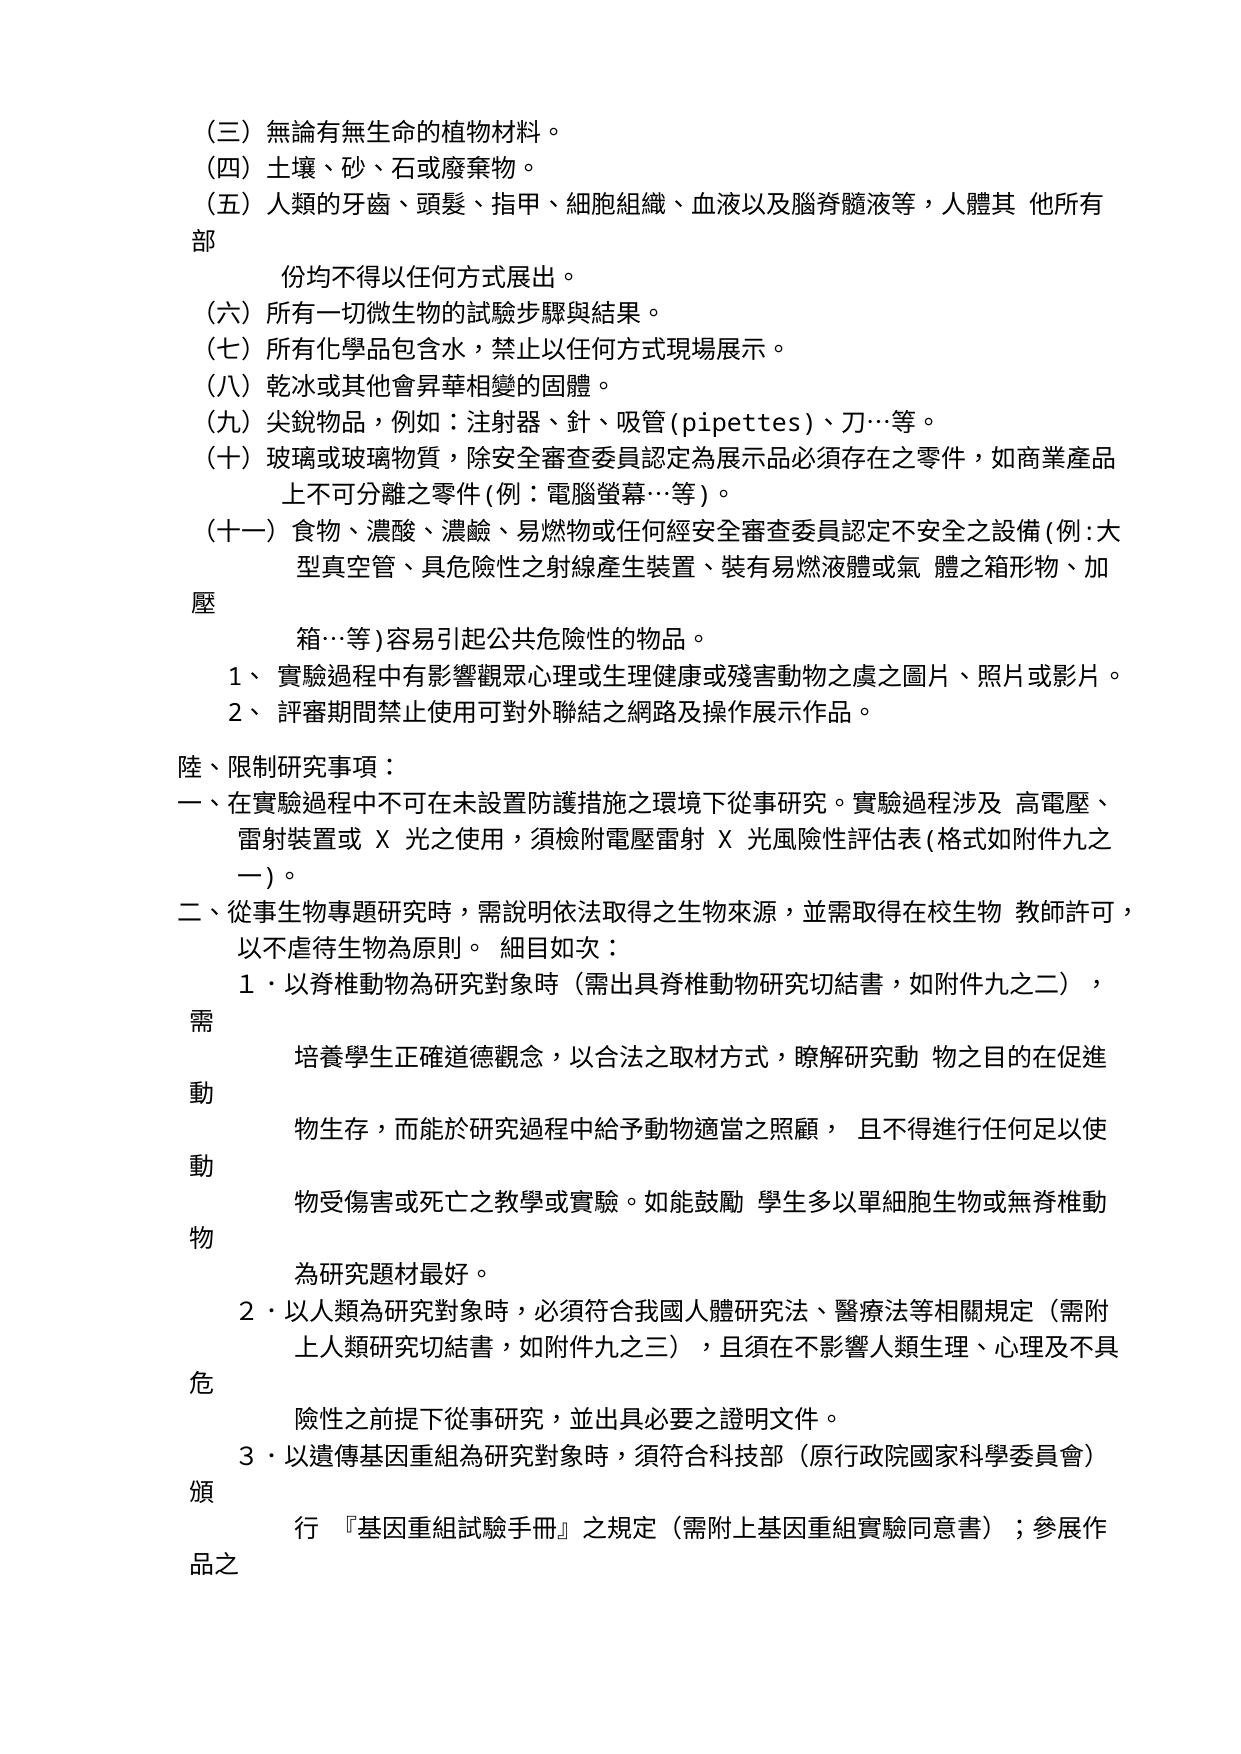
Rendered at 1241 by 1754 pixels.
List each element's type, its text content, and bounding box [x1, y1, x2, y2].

text 上不可分離之零件(例：電腦螢幕…等)。 [192, 475, 1122, 511]
list 實驗過程中有影響觀眾心理或生理健康或殘害動物之虞之圖片、照片或影片。 [227, 656, 1122, 692]
text 雷射裝置或 X 光之使用，須檢附電壓雷射 X 光風險性評估表(格式如附件九之 [177, 820, 1122, 856]
text 份均不得以任何方式展出。 [192, 257, 1122, 293]
text 上人類研究切結書，如附件九之三），且須在不影響人類生理、心理及不具危 [189, 1327, 1122, 1400]
text 物生存，而能於研究過程中給予動物適當之照顧， 且不得進行任何足以使動 [189, 1110, 1122, 1182]
text ３．以遺傳基因重組為研究對象時，須符合科技部（原行政院國家科學委員會）頒 [189, 1436, 1122, 1508]
text （四）土壤、砂、石或廢棄物。 [192, 148, 1122, 185]
text 險性之前提下從事研究，並出具必要之證明文件。 [189, 1400, 1122, 1436]
text 箱…等)容易引起公共危險性的物品。 [192, 620, 1122, 656]
text （七）所有化學品包含水，禁止以任何方式現場展示。 [192, 330, 1122, 366]
text 為研究題材最好。 [189, 1255, 1122, 1291]
text 一、在實驗過程中不可在未設置防護措施之環境下從事研究。實驗過程涉及 高電壓、 [177, 783, 1122, 820]
text 行 『基因重組試驗手冊』之規定（需附上基因重組實驗同意書）；參展作品之 [189, 1508, 1122, 1581]
text 型真空管、具危險性之射線產生裝置、裝有易燃液體或氣 體之箱形物、加壓 [192, 547, 1122, 620]
text （五）人類的牙齒、頭髮、指甲、細胞組織、血液以及腦脊髓液等，人體其 他所有部 [192, 185, 1122, 257]
text （十一）食物、濃酸、濃鹼、易燃物或任何經安全審查委員認定不安全之設備(例:大 [192, 511, 1122, 547]
text 一)。 [177, 856, 1122, 892]
text 培養學生正確道德觀念，以合法之取材方式，瞭解研究動 物之目的在促進動 [189, 1037, 1122, 1110]
text 陸、限制研究事項： [177, 747, 1122, 783]
text （六）所有一切微生物的試驗步驟與結果。 [192, 293, 1122, 330]
list 評審期間禁止使用可對外聯結之網路及操作展示作品。 [227, 692, 1122, 728]
text 以不虐待生物為原則。 細目如次： [177, 928, 1122, 965]
text ２．以人類為研究對象時，必須符合我國人體研究法、醫療法等相關規定（需附 [189, 1291, 1122, 1327]
text （三）無論有無生命的植物材料。 [192, 112, 1122, 148]
text （八）乾冰或其他會昇華相變的固體。 [192, 366, 1122, 402]
text （九）尖銳物品，例如：注射器、針、吸管(pipettes)、刀…等。 [192, 402, 1122, 438]
text （十）玻璃或玻璃物質，除安全審查委員認定為展示品必須存在之零件，如商業產品 [192, 438, 1122, 475]
text 物受傷害或死亡之教學或實驗。如能鼓勵 學生多以單細胞生物或無脊椎動物 [189, 1182, 1122, 1255]
text 二、從事生物專題研究時，需說明依法取得之生物來源，並需取得在校生物 教師許可， [177, 892, 1122, 928]
text １．以脊椎動物為研究對象時（需出具脊椎動物研究切結書，如附件九之二），需 [189, 965, 1122, 1037]
